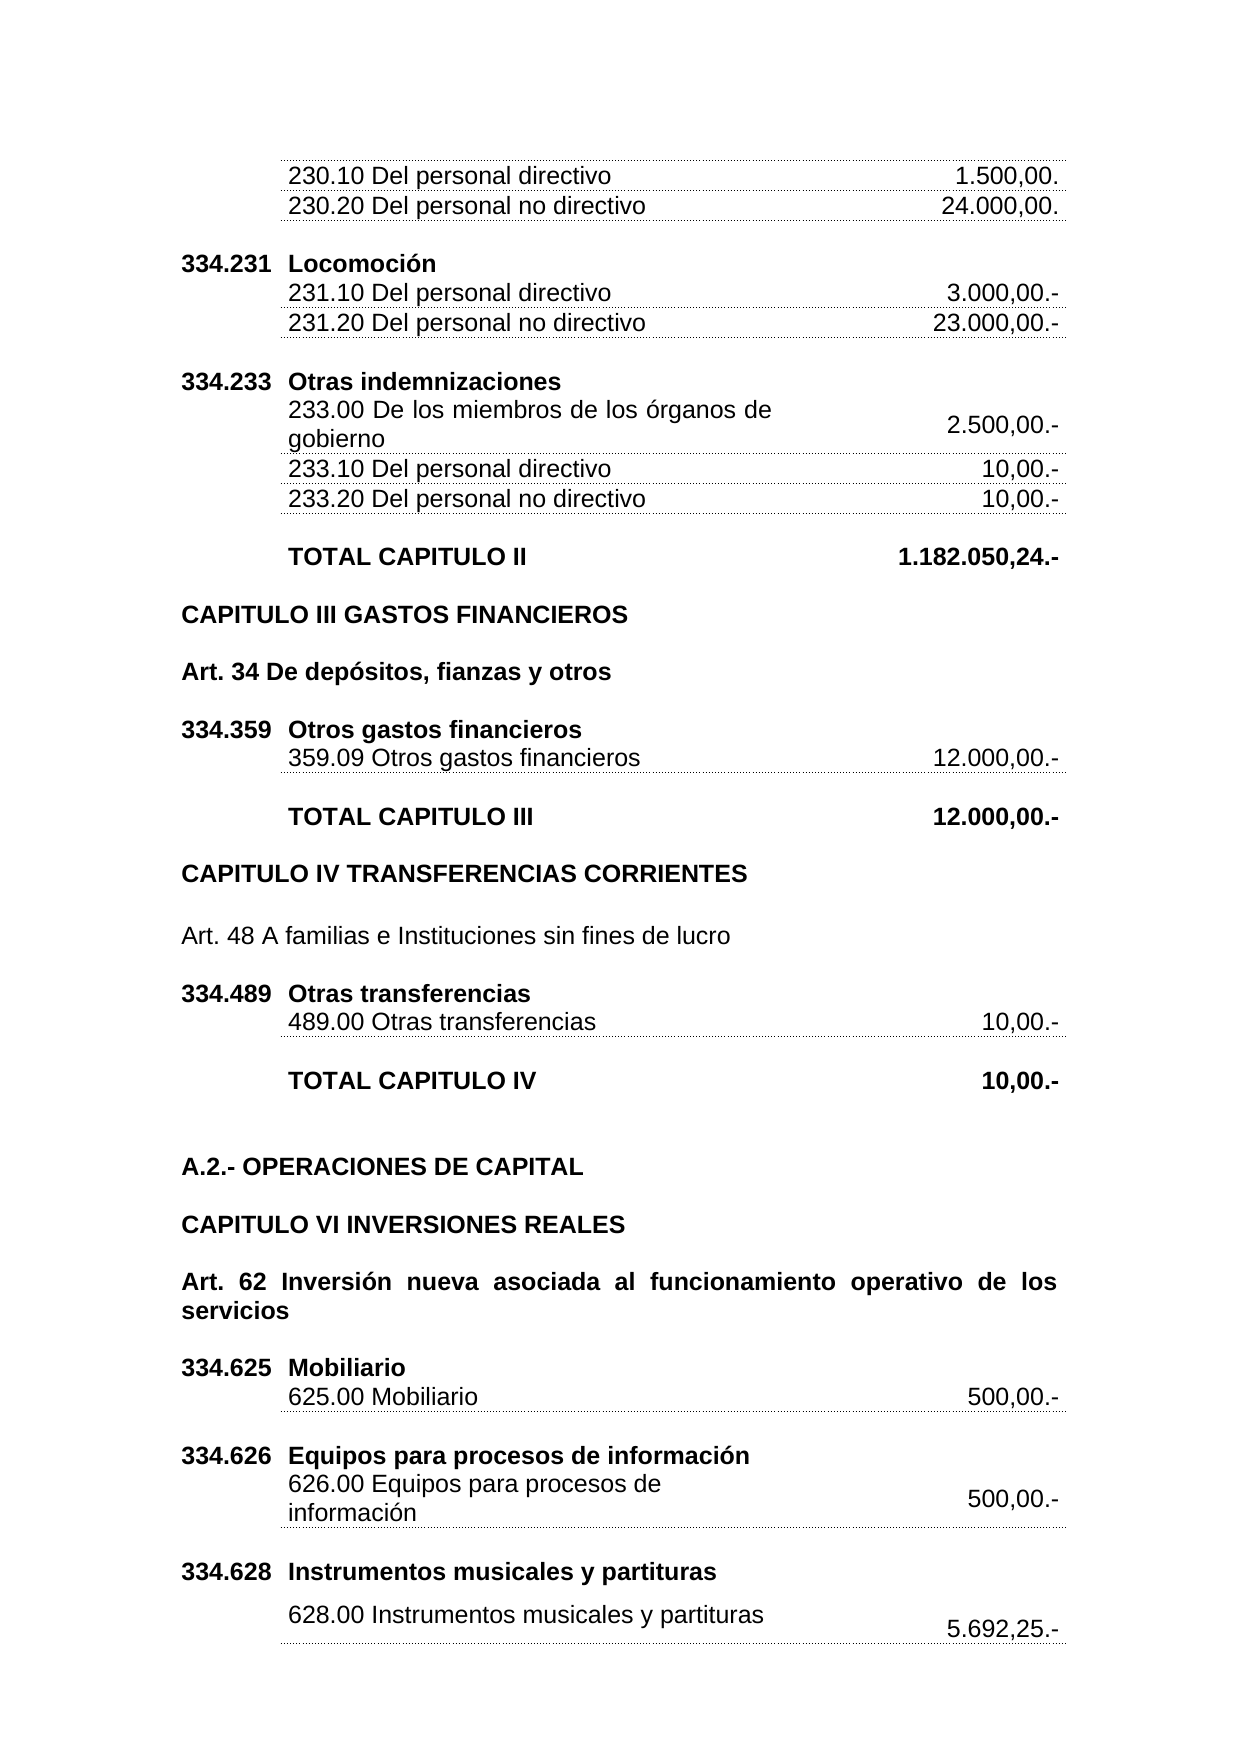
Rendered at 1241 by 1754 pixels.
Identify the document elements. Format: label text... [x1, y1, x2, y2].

table_cell [780, 950, 1066, 979]
table_cell [957, 1239, 1066, 1267]
table_cell [174, 1095, 1066, 1152]
table_cell Art. 62 Inversión nueva asociada al funcionamiento operativo de los servicios [174, 1267, 1066, 1325]
table_cell [780, 1354, 1066, 1382]
table_cell [174, 220, 281, 249]
table_cell 233.00 De los miembros de los órganos de gobierno [281, 395, 780, 453]
table_cell 334.625 [174, 1354, 281, 1382]
table_cell Art. 34 De depósitos, fianzas y otros [174, 657, 1066, 686]
table_cell CAPITULO III GASTOS FINANCIEROS [174, 600, 1066, 628]
table_cell [174, 453, 281, 483]
table_cell [174, 1036, 281, 1066]
table_cell 230.10 Del personal directivo [281, 160, 780, 190]
table_cell [780, 686, 1066, 715]
table_cell [780, 571, 1066, 600]
table_cell [174, 1239, 281, 1267]
table_cell 334.231 [174, 250, 281, 278]
table_cell [281, 220, 780, 249]
table_cell Otras transferencias [281, 979, 780, 1007]
table_cell 334.489 [174, 979, 281, 1007]
table_cell TOTAL CAPITULO III [281, 802, 780, 831]
table_cell [174, 950, 281, 979]
table_cell [780, 772, 1066, 802]
table_cell [780, 1325, 1066, 1353]
table_cell [281, 571, 780, 600]
table_cell 500,00.- [780, 1470, 1066, 1527]
table_cell [281, 1527, 780, 1557]
table_cell 10,00.- [780, 1008, 1066, 1036]
table_cell [281, 1239, 780, 1267]
table_cell 23.000,00.- [780, 307, 1066, 337]
table_cell Instrumentos musicales y partituras [281, 1557, 780, 1586]
table_cell A.2.- OPERACIONES DE CAPITAL [174, 1152, 1066, 1181]
table_cell [780, 1643, 1066, 1673]
table_cell [281, 950, 780, 979]
table_cell 233.10 Del personal directivo [281, 453, 780, 483]
table_cell 628.00 Instrumentos musicales y partituras [281, 1586, 780, 1643]
table_cell 626.00 Equipos para procesos de información [281, 1470, 780, 1527]
table_cell TOTAL CAPITULO IV [281, 1066, 780, 1095]
table_cell [780, 1441, 1066, 1469]
table_cell [281, 1643, 780, 1673]
table_cell 231.10 Del personal directivo [281, 278, 780, 307]
table_cell [174, 1470, 281, 1527]
table_cell [780, 1239, 957, 1267]
table_cell [281, 1411, 780, 1441]
table_cell [174, 1181, 1066, 1210]
table_cell 359.09 Otros gastos financieros [281, 744, 780, 772]
table_cell [174, 1411, 281, 1441]
table_cell [780, 1527, 1066, 1557]
table_cell Equipos para procesos de información [281, 1441, 780, 1469]
table_cell 230.20 Del personal no directivo [281, 190, 780, 220]
table_cell [174, 772, 281, 802]
table_cell [174, 542, 281, 571]
table_cell [281, 1036, 780, 1066]
table_cell [957, 888, 1066, 917]
table_cell [174, 1325, 281, 1353]
table_cell [174, 190, 281, 220]
table_cell [174, 1066, 281, 1095]
table_cell [780, 513, 1066, 542]
table_cell 5.692,25.- [780, 1586, 1066, 1643]
table_cell 233.20 Del personal no directivo [281, 483, 780, 512]
table_cell [780, 979, 1066, 1007]
table_cell Mobiliario [281, 1354, 780, 1382]
table_cell 625.00 Mobiliario [281, 1382, 780, 1411]
table_cell [174, 1527, 281, 1557]
table_cell [174, 744, 281, 772]
table_cell 1.182.050,24.- [780, 542, 1066, 571]
table_cell [174, 686, 281, 715]
table_cell [174, 1586, 281, 1643]
table_cell [780, 367, 1066, 395]
table_cell 500,00.- [780, 1382, 1066, 1411]
table_cell [174, 337, 281, 367]
table_cell [780, 337, 1066, 367]
table_cell [174, 831, 1066, 859]
table_cell [281, 513, 780, 542]
table_cell [780, 1557, 1066, 1586]
table_cell 334.628 [174, 1557, 281, 1586]
table_cell [174, 629, 1066, 657]
table_cell CAPITULO IV TRANSFERENCIAS CORRIENTES [174, 860, 1066, 888]
table_cell [281, 337, 780, 367]
table_cell CAPITULO VI INVERSIONES REALES [174, 1210, 1066, 1238]
table_cell 334.626 [174, 1441, 281, 1469]
table_cell [780, 1036, 1066, 1066]
table_cell 1.500,00. [780, 160, 1066, 190]
table_cell [174, 1382, 281, 1411]
table_cell [174, 160, 281, 190]
table_cell [281, 888, 780, 917]
table_cell Otras indemnizaciones [281, 367, 780, 395]
table_cell [281, 1325, 780, 1353]
table_cell 10,00.- [780, 453, 1066, 483]
table_cell [780, 220, 1066, 249]
table_cell [174, 513, 281, 542]
table_cell [281, 772, 780, 802]
table_cell [174, 395, 281, 453]
table_cell [281, 686, 780, 715]
table_cell [174, 483, 281, 512]
table_cell 24.000,00. [780, 190, 1066, 220]
table_cell [174, 1008, 281, 1036]
table_cell 334.233 [174, 367, 281, 395]
table_cell [780, 250, 1066, 278]
table_cell 10,00.- [780, 483, 1066, 512]
table_cell Art. 48 A familias e Instituciones sin fines de lucro [174, 917, 1066, 950]
table_cell 12.000,00.- [780, 802, 1066, 831]
table_cell [174, 802, 281, 831]
table_cell [780, 888, 957, 917]
table_cell 12.000,00.- [780, 744, 1066, 772]
table_cell [174, 307, 281, 337]
table_cell [174, 1643, 281, 1673]
table_cell [174, 888, 281, 917]
table_cell [174, 278, 281, 307]
table_cell Otros gastos financieros [281, 715, 780, 743]
table_cell [780, 1411, 1066, 1441]
table_cell 3.000,00.- [780, 278, 1066, 307]
table_cell 334.359 [174, 715, 281, 743]
table_cell Locomoción [281, 250, 780, 278]
table_cell TOTAL CAPITULO II [281, 542, 780, 571]
table_cell 489.00 Otras transferencias [281, 1008, 780, 1036]
table_cell 2.500,00.- [780, 395, 1066, 453]
table_cell 10,00.- [780, 1066, 1066, 1095]
table_cell 231.20 Del personal no directivo [281, 307, 780, 337]
table_cell [780, 715, 1066, 743]
table_cell [174, 571, 281, 600]
